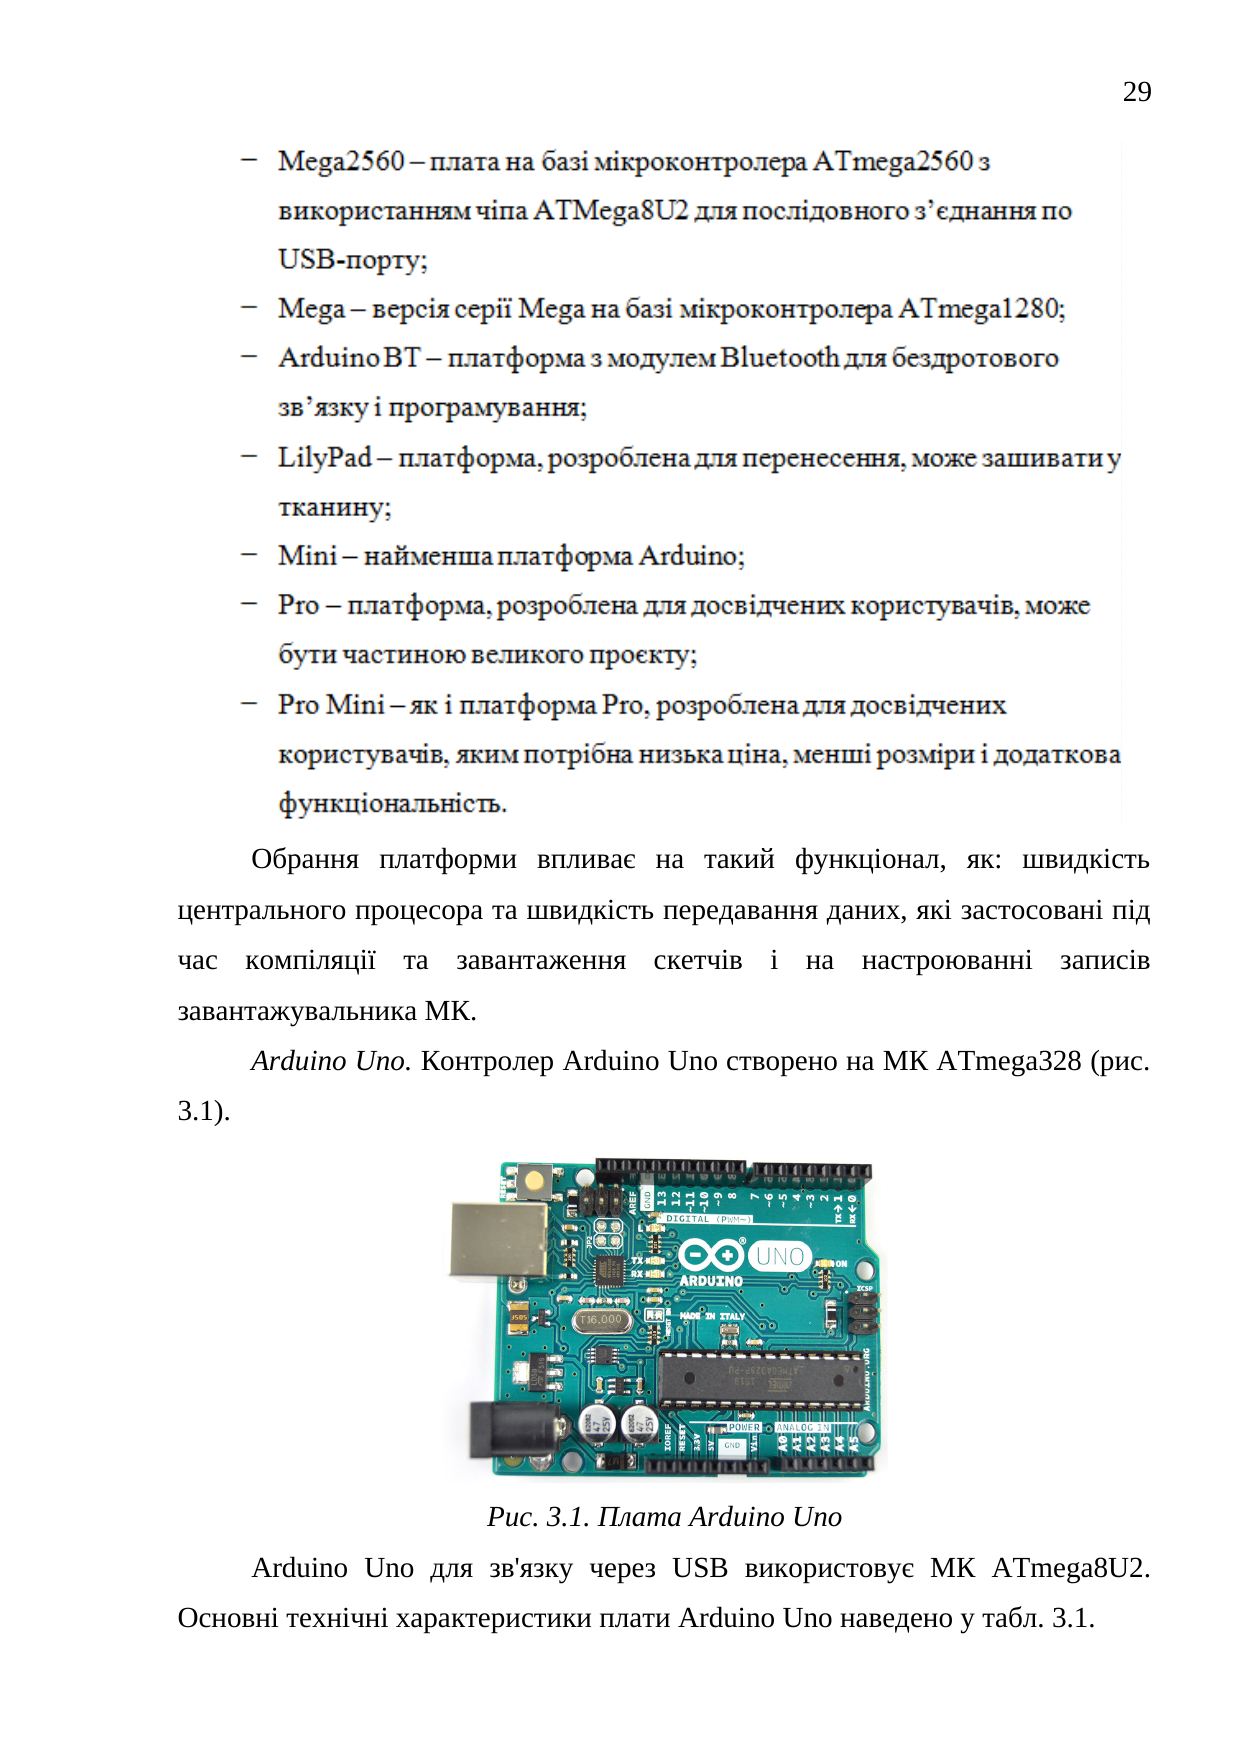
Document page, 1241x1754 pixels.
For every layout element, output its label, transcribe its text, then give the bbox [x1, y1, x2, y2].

text Arduino Uno для зв'язку через USB використовує МК ATmega8U2. Основні технічні характеристики плати Arduino Uno наведено у табл. 3.1. [177, 1550, 1152, 1634]
picture [907, 141, 1122, 825]
text Рис. 3.1. Плата Arduino Uno [177, 1499, 1152, 1533]
picture [441, 1143, 888, 1483]
text Обрання платформи впливає на такий функціонал, як: швидкість центрального процесора та швидкість передавання даних, які застосовані під час компіляції та завантаження скетчів і на настроюванні записів завантажувальника МК. [177, 842, 1152, 1026]
text Arduino Uno. Контролер Arduino Uno створено на МК ATmega328 (рис. 3.1). [177, 1043, 1152, 1127]
